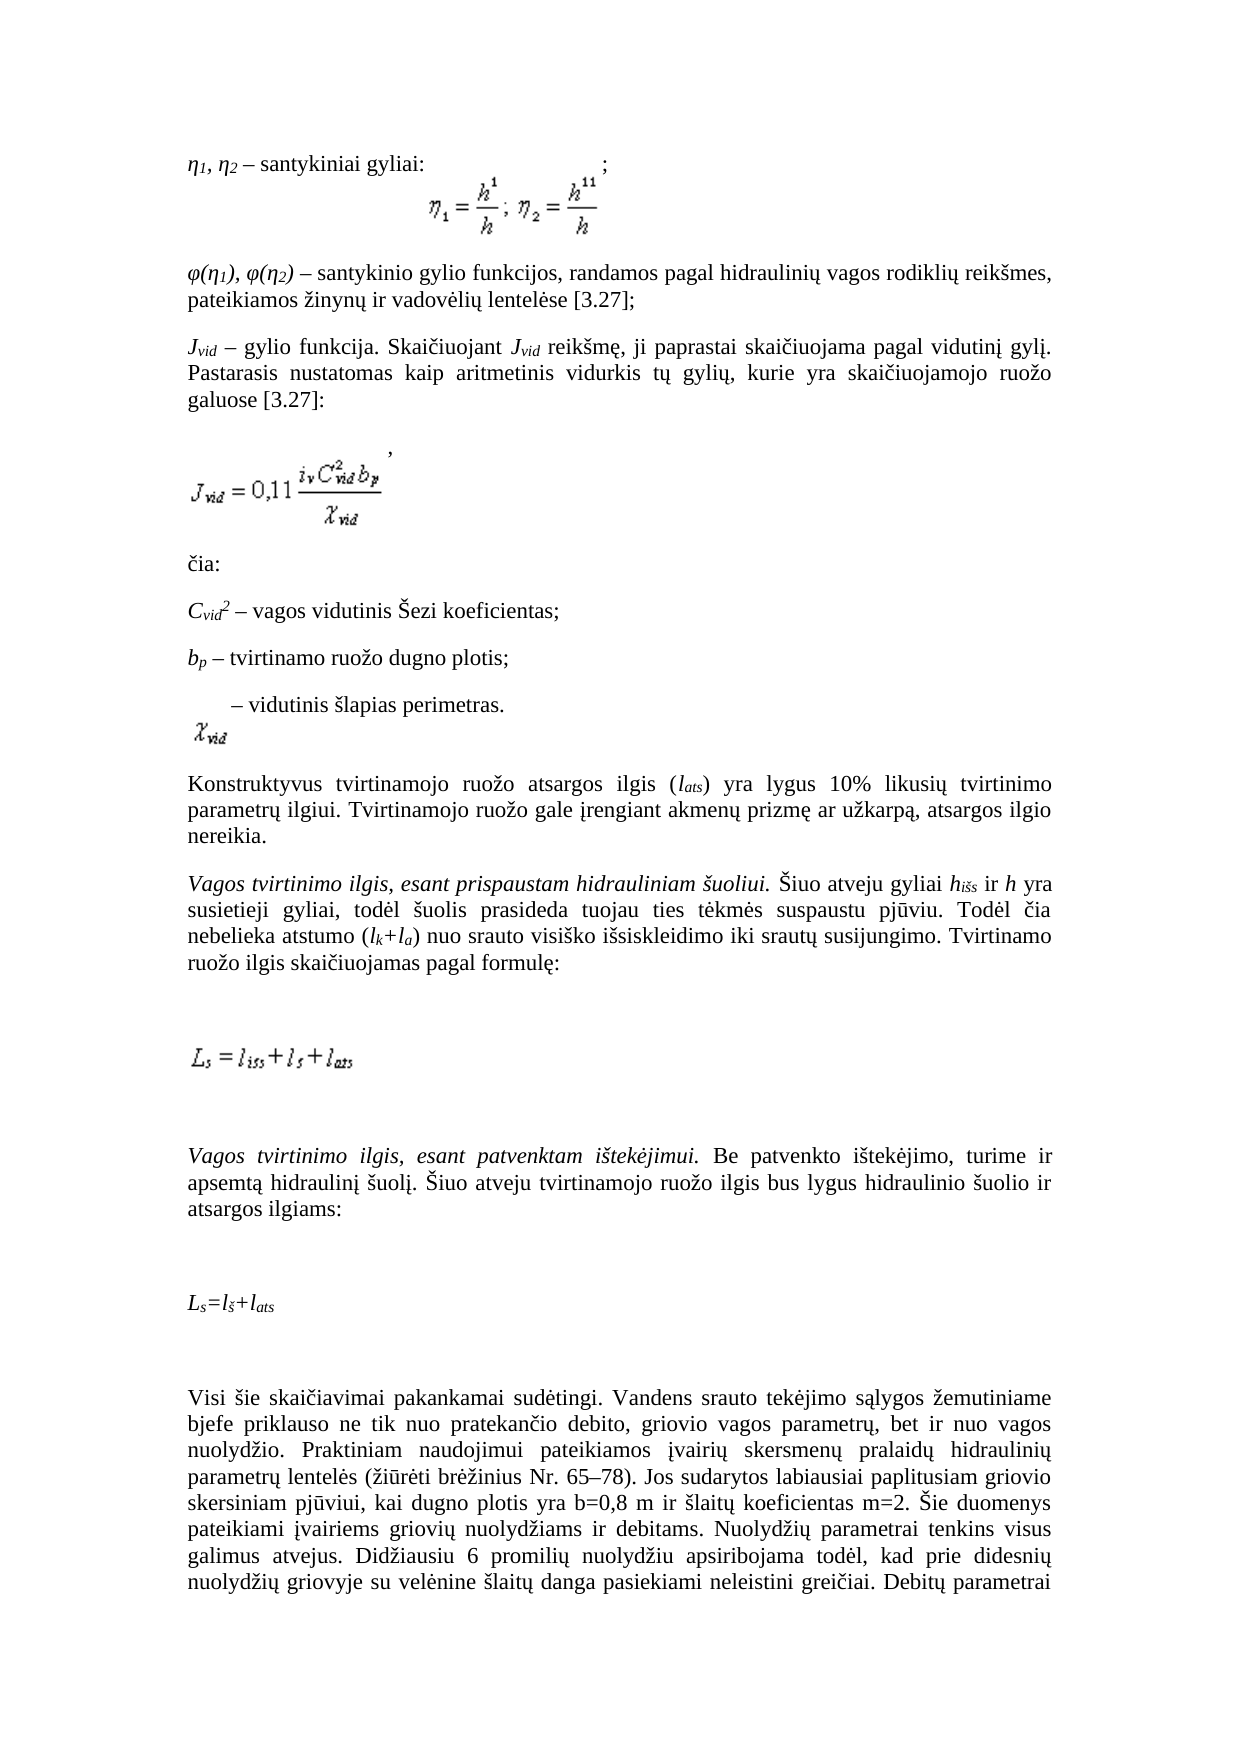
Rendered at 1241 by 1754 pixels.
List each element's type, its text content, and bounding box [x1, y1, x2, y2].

text φ(η1), φ(η2) – santykinio gylio funkcijos, randamos pagal hidraulinių vagos rodiklių reikšmes, pateikiamos žinynų ir vadovėlių lentelėse [3.27]; [187, 259, 1053, 312]
text Vagos tvirtinimo ilgis, esant prispaustam hidrauliniam šuoliui. Šiuo atveju gyliai hišs ir h yra susietieji gyliai, todėl šuolis prasideda tuojau ties tėkmės suspaustu pjūviu. Todėl čia nebelieka atstumo (lk+la) nuo srauto visiško išsiskleidimo iki srautų susijungimo. Tvirtinamo ruožo ilgis skaičiuojamas pagal formulę: [187, 869, 1053, 975]
text Cvid2 – vagos vidutinis Šezi koeficientas; [187, 597, 1053, 623]
text Visi šie skaičiavimai pakankamai sudėtingi. Vandens srauto tekėjimo sąlygos žemutiniame bjefe priklauso ne tik nuo pratekančio debito, griovio vagos parametrų, bet ir nuo vagos nuolydžio. Praktiniam naudojimui pateikiamos įvairių skersmenų pralaidų hidraulinių parametrų lentelės (žiūrėti brėžinius Nr. 65–78). Jos sudarytos labiausiai paplitusiam griovio skersiniam pjūviui, kai dugno plotis yra b=0,8 m ir šlaitų koeficientas m=2. Šie duomenys pateikiami įvairiems griovių nuolydžiams ir debitams. Nuolydžių parametrai tenkins visus galimus atvejus. Didžiausiu 6 promilių nuolydžiu apsiribojama todėl, kad prie didesnių nuolydžių griovyje su velėnine šlaitų danga pasiekiami neleistini greičiai. Debitų parametrai [187, 1384, 1053, 1594]
text Konstruktyvus tvirtinamojo ruožo atsargos ilgis (lats) yra lygus 10% likusių tvirtinimo parametrų ilgiui. Tvirtinamojo ruožo gale įrengiant akmenų prizmę ar užkarpą, atsargos ilgio nereikia. [187, 770, 1053, 849]
text – vidutinis šlapias perimetras. [187, 692, 1053, 749]
text čia: [187, 550, 1053, 576]
text Vagos tvirtinimo ilgis, esant patvenktam ištekėjimui. Be patvenkto ištekėjimo, turime ir apsemtą hidraulinį šuolį. Šiuo atveju tvirtinamojo ruožo ilgis bus lygus hidraulinio šuolio ir atsargos ilgiams: [187, 1142, 1053, 1221]
text η1, η2 – santykiniai gyliai:; [187, 150, 1053, 238]
text Ls=lš+lats [187, 1289, 1053, 1316]
text bp – tvirtinamo ruožo dugno plotis; [187, 644, 1053, 671]
text , [187, 433, 1053, 529]
text Jvid – gylio funkcija. Skaičiuojant Jvid reikšmę, ji paprastai skaičiuojama pagal vidutinį gylį. Pastarasis nustatomas kaip aritmetinis vidurkis tų gylių, kurie yra skaičiuojamojo ruožo galuose [3.27]: [187, 333, 1053, 412]
